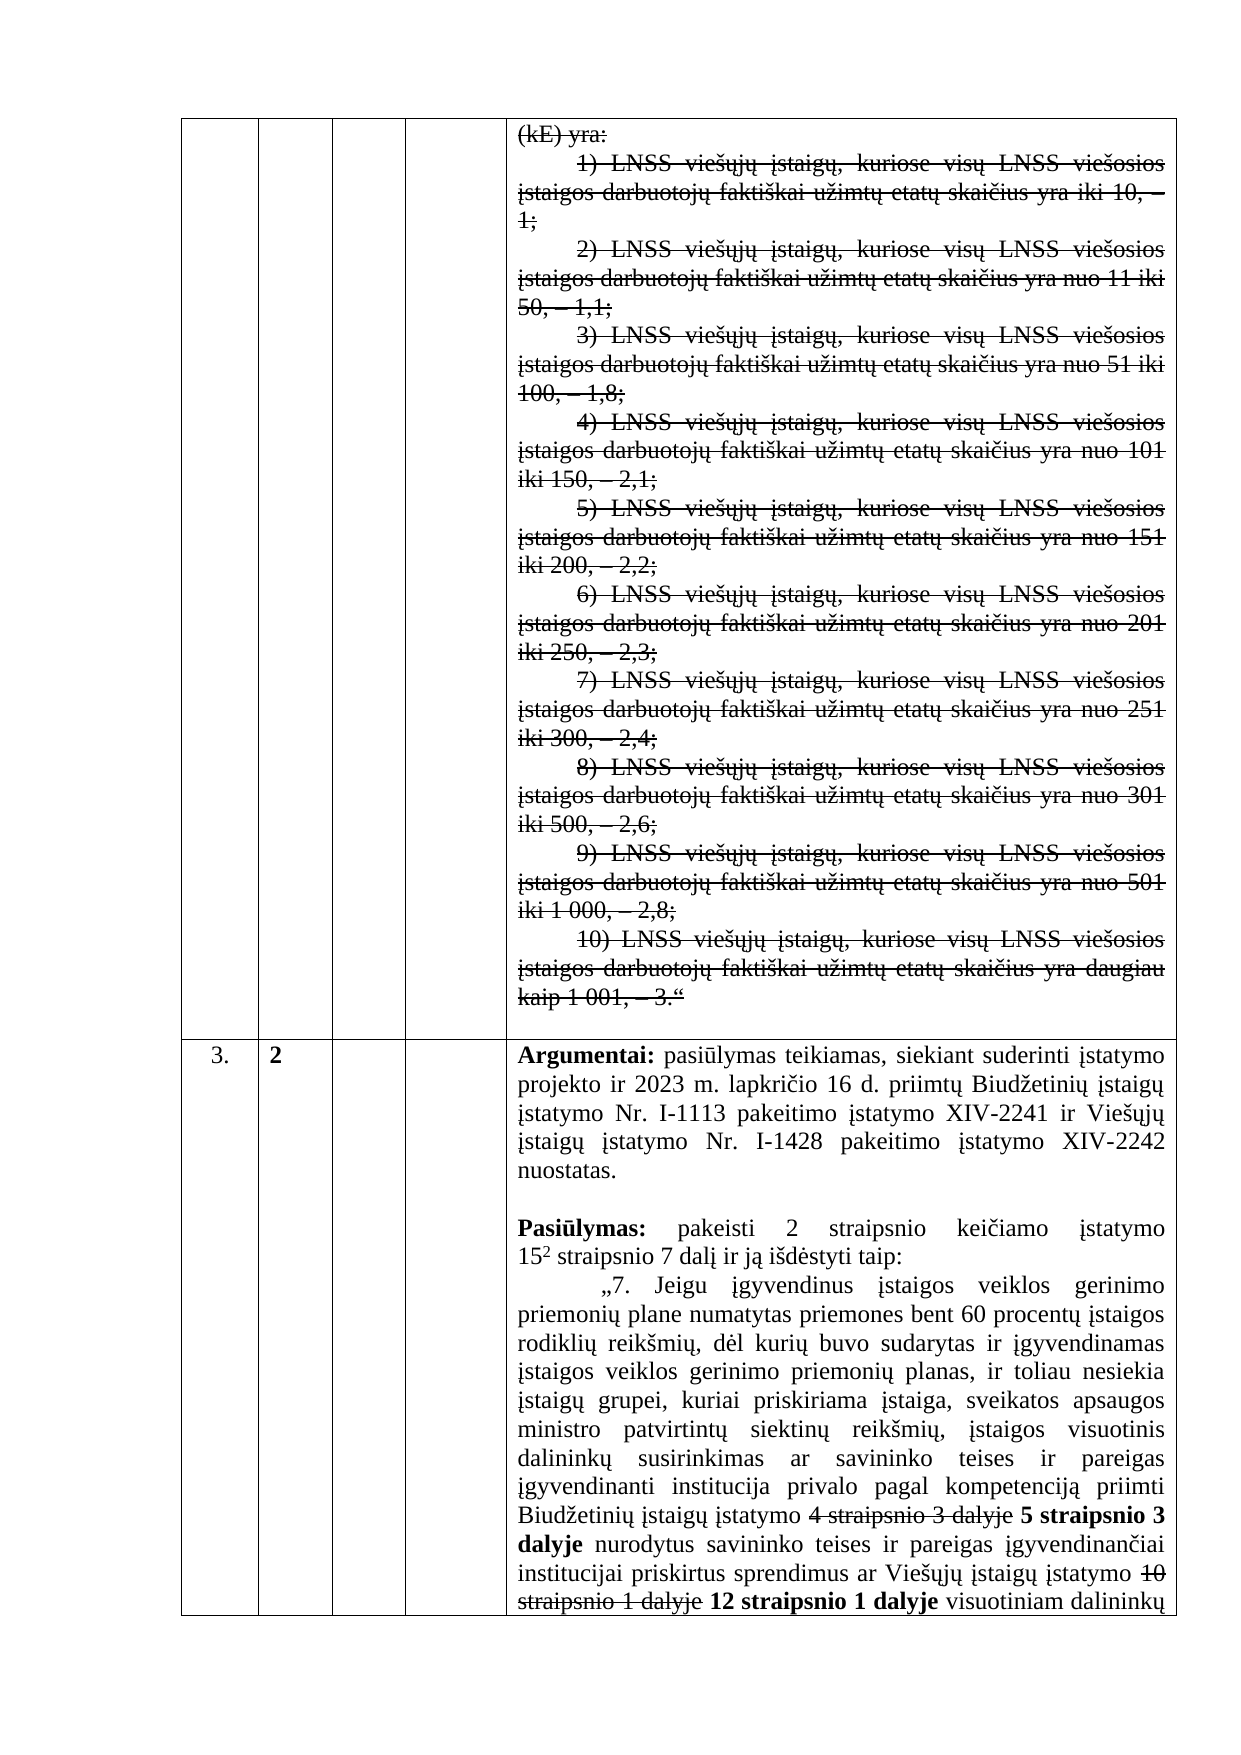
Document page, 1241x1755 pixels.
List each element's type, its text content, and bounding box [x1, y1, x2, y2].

table_cell Argumentai: pasiūlymas teikiamas, siekiant suderinti įstatymo projekto ir 2023 m. lapkričio 16 d. priimtų Biudžetinių įstaigų įstatymo Nr. I-1113 pakeitimo įstatymo XIV-2241 ir Viešųjų įstaigų įstatymo Nr. I-1428 pakeitimo įstatymo XIV-2242 nuostatas. Pasiūlymas: pakeisti 2 straipsnio keičiamo įstatymo 152 straipsnio 7 dalį ir ją išdėstyti taip: „7. Jeigu įgyvendinus įstaigos veiklos gerinimo priemonių plane numatytas priemones bent 60 procentų įstaigos rodiklių reikšmių, dėl kurių buvo sudarytas ir įgyvendinamas įstaigos veiklos gerinimo priemonių planas, ir toliau nesiekia įstaigų grupei, kuriai priskiriama įstaiga, sveikatos apsaugos ministro patvirtintų siektinų reikšmių, įstaigos visuotinis dalininkų susirinkimas ar savininko teises ir pareigas įgyvendinanti institucija privalo pagal kompetenciją priimti Biudžetinių įstaigų įstatymo 4 straipsnio 3 dalyje 5 straipsnio 3 dalyje nurodytus savininko teises ir pareigas įgyvendinančiai institucijai priskirtus sprendimus ar Viešųjų įstaigų įstatymo 10 straipsnio 1 dalyje 12 straipsnio 1 dalyje visuotiniam dalininkų susirinkimui priskirtus sprendimus.“ [507, 1040, 1176, 1615]
table_cell [406, 119, 506, 1039]
table_cell [406, 1040, 506, 1615]
table_cell 2 [259, 1040, 332, 1615]
table_cell [259, 119, 332, 1039]
table_cell [333, 119, 405, 1039]
table_cell 3. [182, 1040, 258, 1615]
table_cell [333, 1040, 405, 1615]
table_cell (kE) yra: 1) LNSS viešųjų įstaigų, kuriose visų LNSS viešosios įstaigos darbuotojų faktiškai užimtų etatų skaičius yra iki 10, – 1; 2) LNSS viešųjų įstaigų, kuriose visų LNSS viešosios įstaigos darbuotojų faktiškai užimtų etatų skaičius yra nuo 11 iki 50, – 1,1; 3) LNSS viešųjų įstaigų, kuriose visų LNSS viešosios įstaigos darbuotojų faktiškai užimtų etatų skaičius yra nuo 51 iki 100, – 1,8; 4) LNSS viešųjų įstaigų, kuriose visų LNSS viešosios įstaigos darbuotojų faktiškai užimtų etatų skaičius yra nuo 101 iki 150, – 2,1; 5) LNSS viešųjų įstaigų, kuriose visų LNSS viešosios įstaigos darbuotojų faktiškai užimtų etatų skaičius yra nuo 151 iki 200, – 2,2; 6) LNSS viešųjų įstaigų, kuriose visų LNSS viešosios įstaigos darbuotojų faktiškai užimtų etatų skaičius yra nuo 201 iki 250, – 2,3; 7) LNSS viešųjų įstaigų, kuriose visų LNSS viešosios įstaigos darbuotojų faktiškai užimtų etatų skaičius yra nuo 251 iki 300, – 2,4; 8) LNSS viešųjų įstaigų, kuriose visų LNSS viešosios įstaigos darbuotojų faktiškai užimtų etatų skaičius yra nuo 301 iki 500, – 2,6; 9) LNSS viešųjų įstaigų, kuriose visų LNSS viešosios įstaigos darbuotojų faktiškai užimtų etatų skaičius yra nuo 501 iki 1 000, – 2,8; 10) LNSS viešųjų įstaigų, kuriose visų LNSS viešosios įstaigos darbuotojų faktiškai užimtų etatų skaičius yra daugiau kaip 1 001, – 3.“ [507, 119, 1176, 1039]
table_cell [182, 119, 258, 1039]
